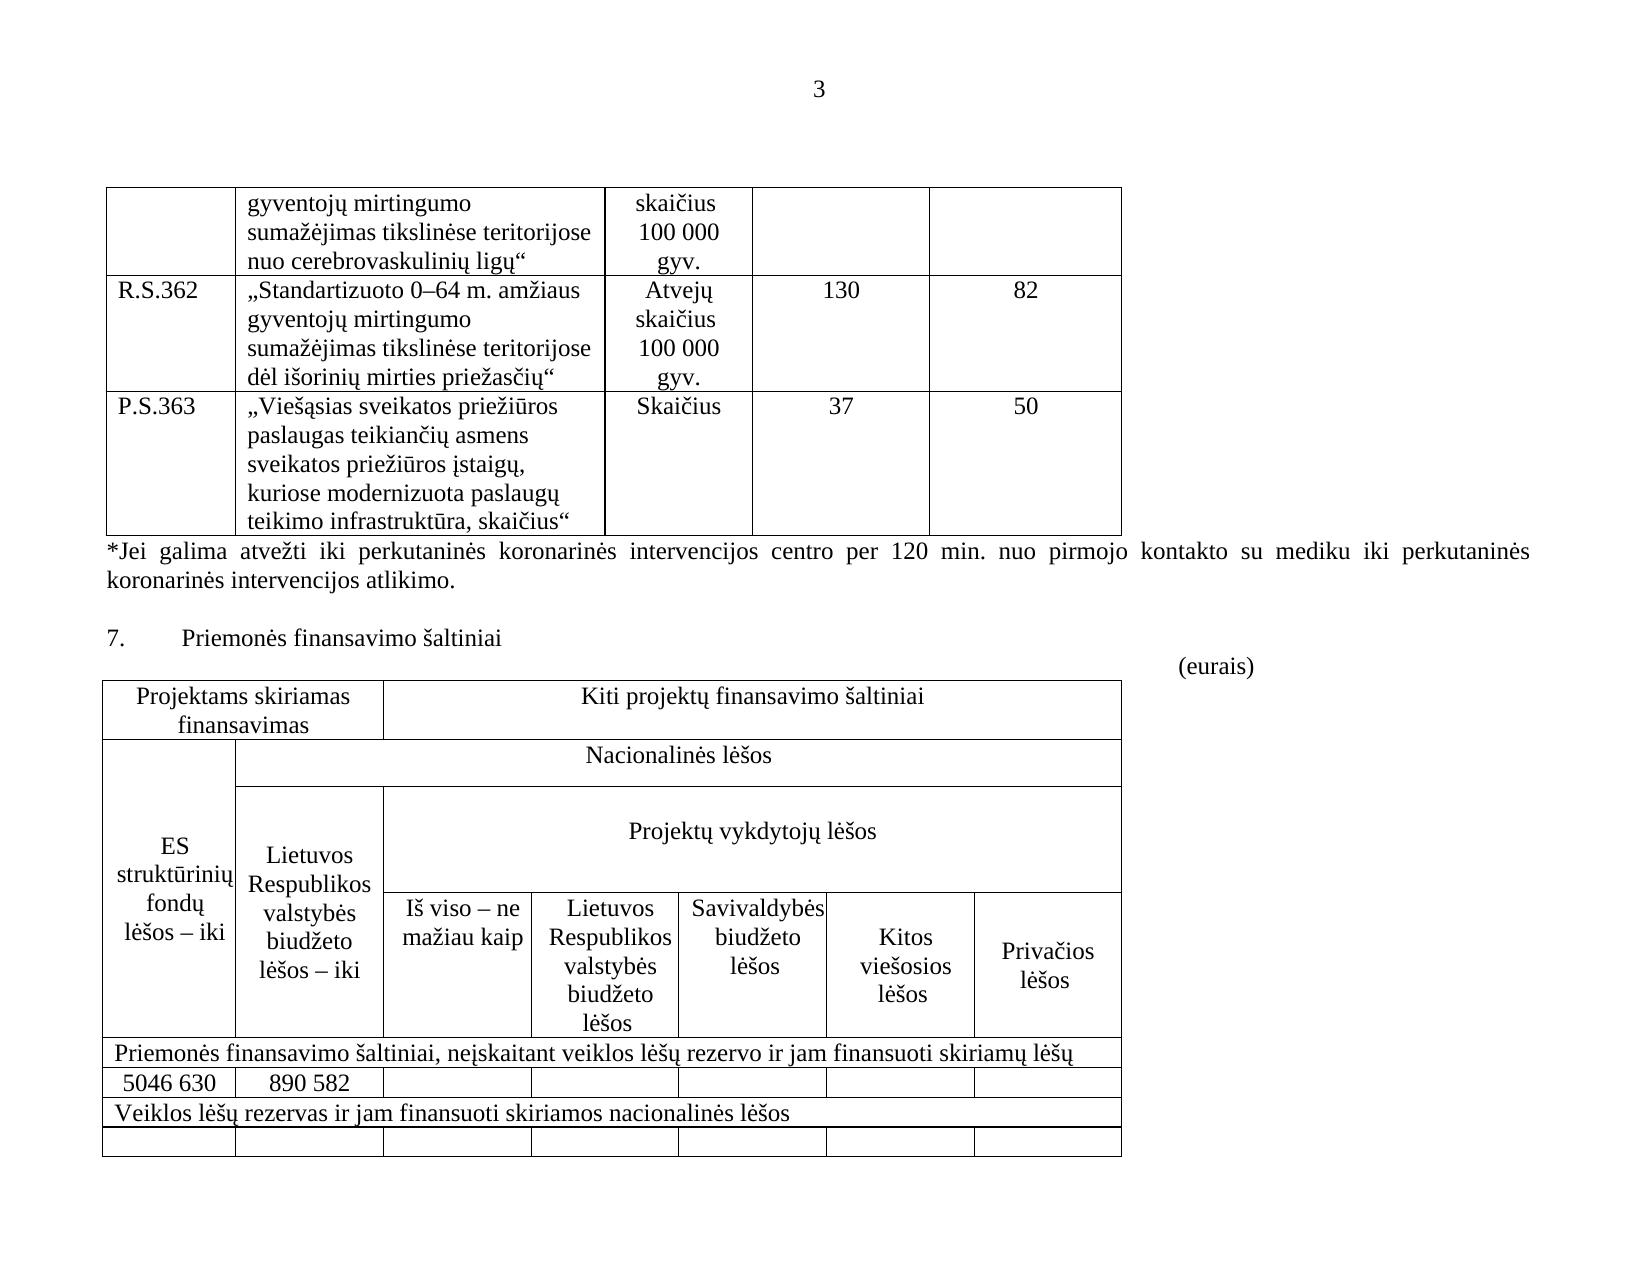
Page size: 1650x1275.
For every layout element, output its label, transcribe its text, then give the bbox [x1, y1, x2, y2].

table_cell 130 [753, 276, 929, 391]
table_cell Iš viso – ne mažiau kaip [384, 893, 531, 1037]
table_cell 82 [930, 276, 1121, 391]
table_cell [975, 1128, 1121, 1156]
table_cell Lietuvos Respublikos valstybės biudžeto lėšos [532, 893, 678, 1037]
table_cell [236, 1128, 383, 1156]
table_cell [753, 188, 929, 274]
table_header Kiti projektų finansavimo šaltiniai [384, 681, 1121, 739]
table_cell Savivaldybės biudžeto lėšos [679, 893, 826, 1037]
table_cell Lietuvos Respublikos valstybės biudžeto lėšos – iki [236, 787, 383, 1037]
table_cell 890 582 [236, 1068, 383, 1097]
table_cell [103, 1128, 235, 1156]
table_cell ES struktūrinių fondų lėšos – iki [103, 740, 235, 1037]
table_cell [532, 1068, 678, 1097]
table_header Projektams skiriamas finansavimas [103, 681, 383, 739]
table_cell R.S.362 [107, 276, 235, 391]
table_cell Atvejų skaičius 100 000 gyv. [606, 276, 752, 391]
table_cell Projektų vykdytojų lėšos [384, 787, 1121, 892]
table_cell Priemonės finansavimo šaltiniai, neįskaitant veiklos lėšų rezervo ir jam finansuoti skiriamų lėšų [103, 1038, 1121, 1067]
table_cell [930, 188, 1121, 274]
table_cell [532, 1128, 678, 1156]
table_cell 5046 630 [103, 1068, 235, 1097]
table_cell gyventojų mirtingumo sumažėjimas tikslinėse teritorijose nuo cerebrovaskulinių ligų“ [236, 188, 604, 274]
text (eurais) [106, 651, 1254, 680]
table_cell skaičius 100 000 gyv. [606, 188, 752, 274]
text 7. Priemonės finansavimo šaltiniai [106, 623, 1532, 651]
table_cell [827, 1128, 974, 1156]
table_cell Skaičius [606, 392, 752, 535]
table_cell [827, 1068, 974, 1097]
table_cell [679, 1128, 826, 1156]
table_cell P.S.363 [107, 392, 235, 535]
table_cell 37 [753, 392, 929, 535]
table_cell „Standartizuoto 0–64 m. amžiaus gyventojų mirtingumo sumažėjimas tikslinėse teritorijose dėl išorinių mirties priežasčių“ [236, 276, 604, 391]
table_cell [107, 188, 235, 274]
table_cell „Viešąsias sveikatos priežiūros paslaugas teikiančių asmens sveikatos priežiūros įstaigų, kuriose modernizuota paslaugų teikimo infrastruktūra, skaičius“ [236, 392, 604, 535]
table_cell [975, 1068, 1121, 1097]
table_cell Privačios lėšos [975, 893, 1121, 1037]
table_cell [679, 1068, 826, 1097]
table_cell Veiklos lėšų rezervas ir jam finansuoti skiriamos nacionalinės lėšos [103, 1098, 1121, 1126]
table_cell [384, 1068, 531, 1097]
table_cell [384, 1128, 531, 1156]
table_cell Nacionalinės lėšos [236, 740, 1121, 786]
table_cell Kitos viešosios lėšos [827, 893, 974, 1037]
text *Jei galima atvežti iki perkutaninės koronarinės intervencijos centro per 120 min. nuo pirmojo kontakto su mediku iki perkutaninės koronarinės intervencijos atlikimo. [106, 536, 1532, 594]
table_cell 50 [930, 392, 1121, 535]
